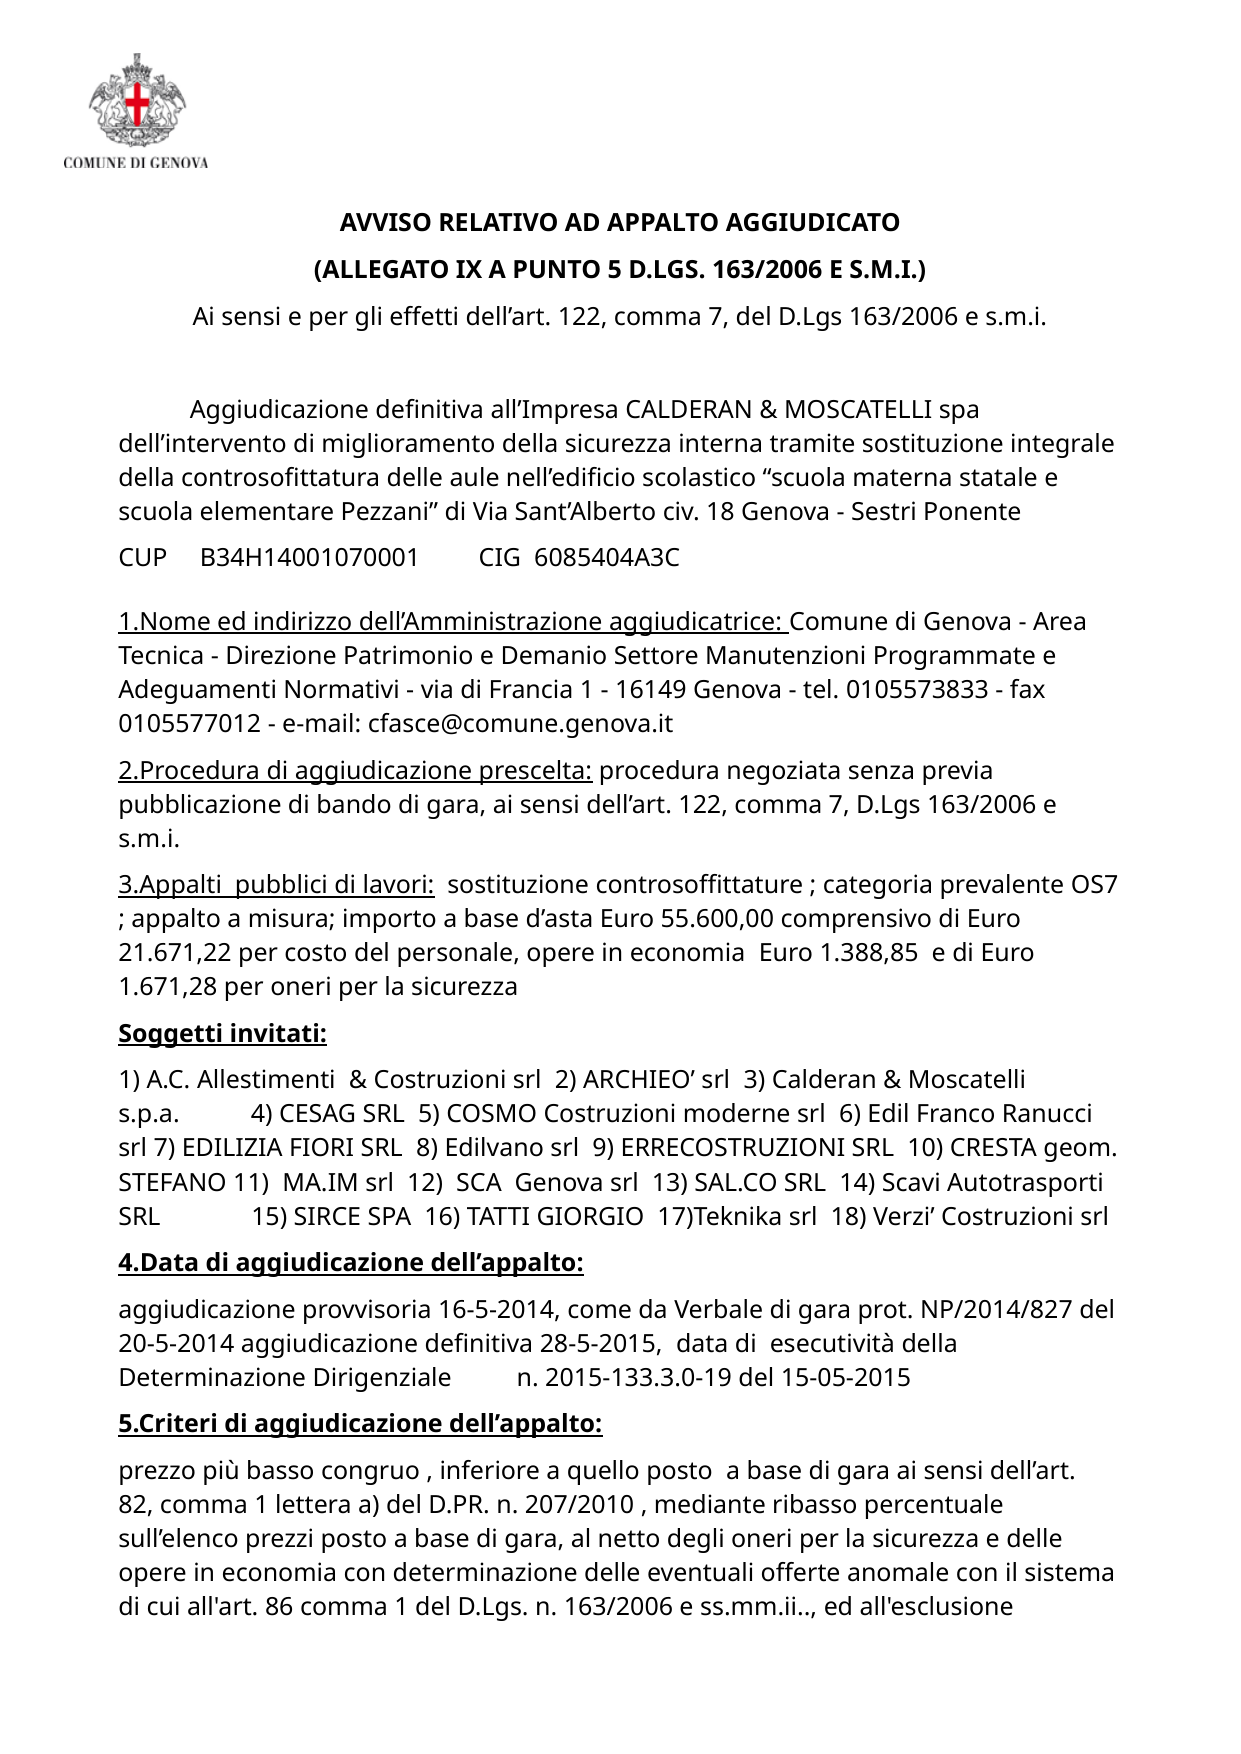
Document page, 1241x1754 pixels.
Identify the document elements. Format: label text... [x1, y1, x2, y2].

text 2.Procedura di aggiudicazione prescelta: procedura negoziata senza previa pubblicazione di bando di gara, ai sensi dell’art. 122, comma 7, D.Lgs 163/2006 e s.m.i. [118, 752, 1122, 854]
text 5.Criteri di aggiudicazione dell’appalto: [118, 1406, 1122, 1440]
text 3.Appalti pubblici di lavori: sostituzione controsoffittature ; categoria prevalente OS7 ; appalto a misura; importo a base d’asta Euro 55.600,00 comprensivo di Euro 21.671,22 per costo del personale, opere in economia Euro 1.388,85 e di Euro 1.671,28 per oneri per la sicurezza [118, 867, 1122, 1003]
text 4.Data di aggiudicazione dell’appalto: [118, 1245, 1122, 1279]
text aggiudicazione provvisoria 16-5-2014, come da Verbale di gara prot. NP/2014/827 del 20-5-2014 aggiudicazione definitiva 28-5-2015, data di esecutività della Determinazione Dirigenziale n. 2015-133.3.0-19 del 15-05-2015 [118, 1291, 1122, 1393]
text (ALLEGATO IX A PUNTO 5 D.LGS. 163/2006 E S.M.I.) [118, 252, 1122, 286]
text 1.Nome ed indirizzo dell’Amministrazione aggiudicatrice: Comune di Genova - Area Tecnica - Direzione Patrimonio e Demanio Settore Manutenzioni Programmate e Adeguamenti Normativi - via di Francia 1 - 16149 Genova - tel. 0105573833 - fax 0105577012 - e-mail: cfasce@comune.genova.it [118, 604, 1122, 740]
text Soggetti invitati: [118, 1016, 1122, 1049]
text Aggiudicazione definitiva all’Impresa CALDERAN & MOSCATELLI spa dell’intervento di miglioramento della sicurezza interna tramite sostituzione integrale della controsofittatura delle aule nell’edificio scolastico “scuola materna statale e scuola elementare Pezzani” di Via Sant’Alberto civ. 18 Genova - Sestri Ponente [118, 391, 1122, 528]
text Ai sensi e per gli effetti dell’art. 122, comma 7, del D.Lgs 163/2006 e s.m.i. [118, 298, 1122, 332]
text 1) A.C. Allestimenti & Costruzioni srl 2) ARCHIEO’ srl 3) Calderan & Moscatelli s.p.a. 4) CESAG SRL 5) COSMO Costruzioni moderne srl 6) Edil Franco Ranucci srl 7) EDILIZIA FIORI SRL 8) Edilvano srl 9) ERRECOSTRUZIONI SRL 10) CRESTA geom. STEFANO 11) MA.IM srl 12) SCA Genova srl 13) SAL.CO SRL 14) Scavi Autotrasporti SRL 15) SIRCE SPA 16) TATTI GIORGIO 17)Teknika srl 18) Verzi’ Costruzioni srl [118, 1062, 1122, 1232]
text prezzo più basso congruo , inferiore a quello posto a base di gara ai sensi dell’art. 82, comma 1 lettera a) del D.PR. n. 207/2010 , mediante ribasso percentuale sull’elenco prezzi posto a base di gara, al netto degli oneri per la sicurezza e delle opere in economia con determinazione delle eventuali offerte anomale con il sistema di cui all'art. 86 comma 1 del D.Lgs. n. 163/2006 e ss.mm.ii.., ed all'esclusione [118, 1452, 1122, 1623]
text CUP B34H14001070001 CIG 6085404A3C [118, 540, 1122, 574]
text AVVISO RELATIVO AD APPALTO AGGIUDICATO [118, 205, 1122, 239]
